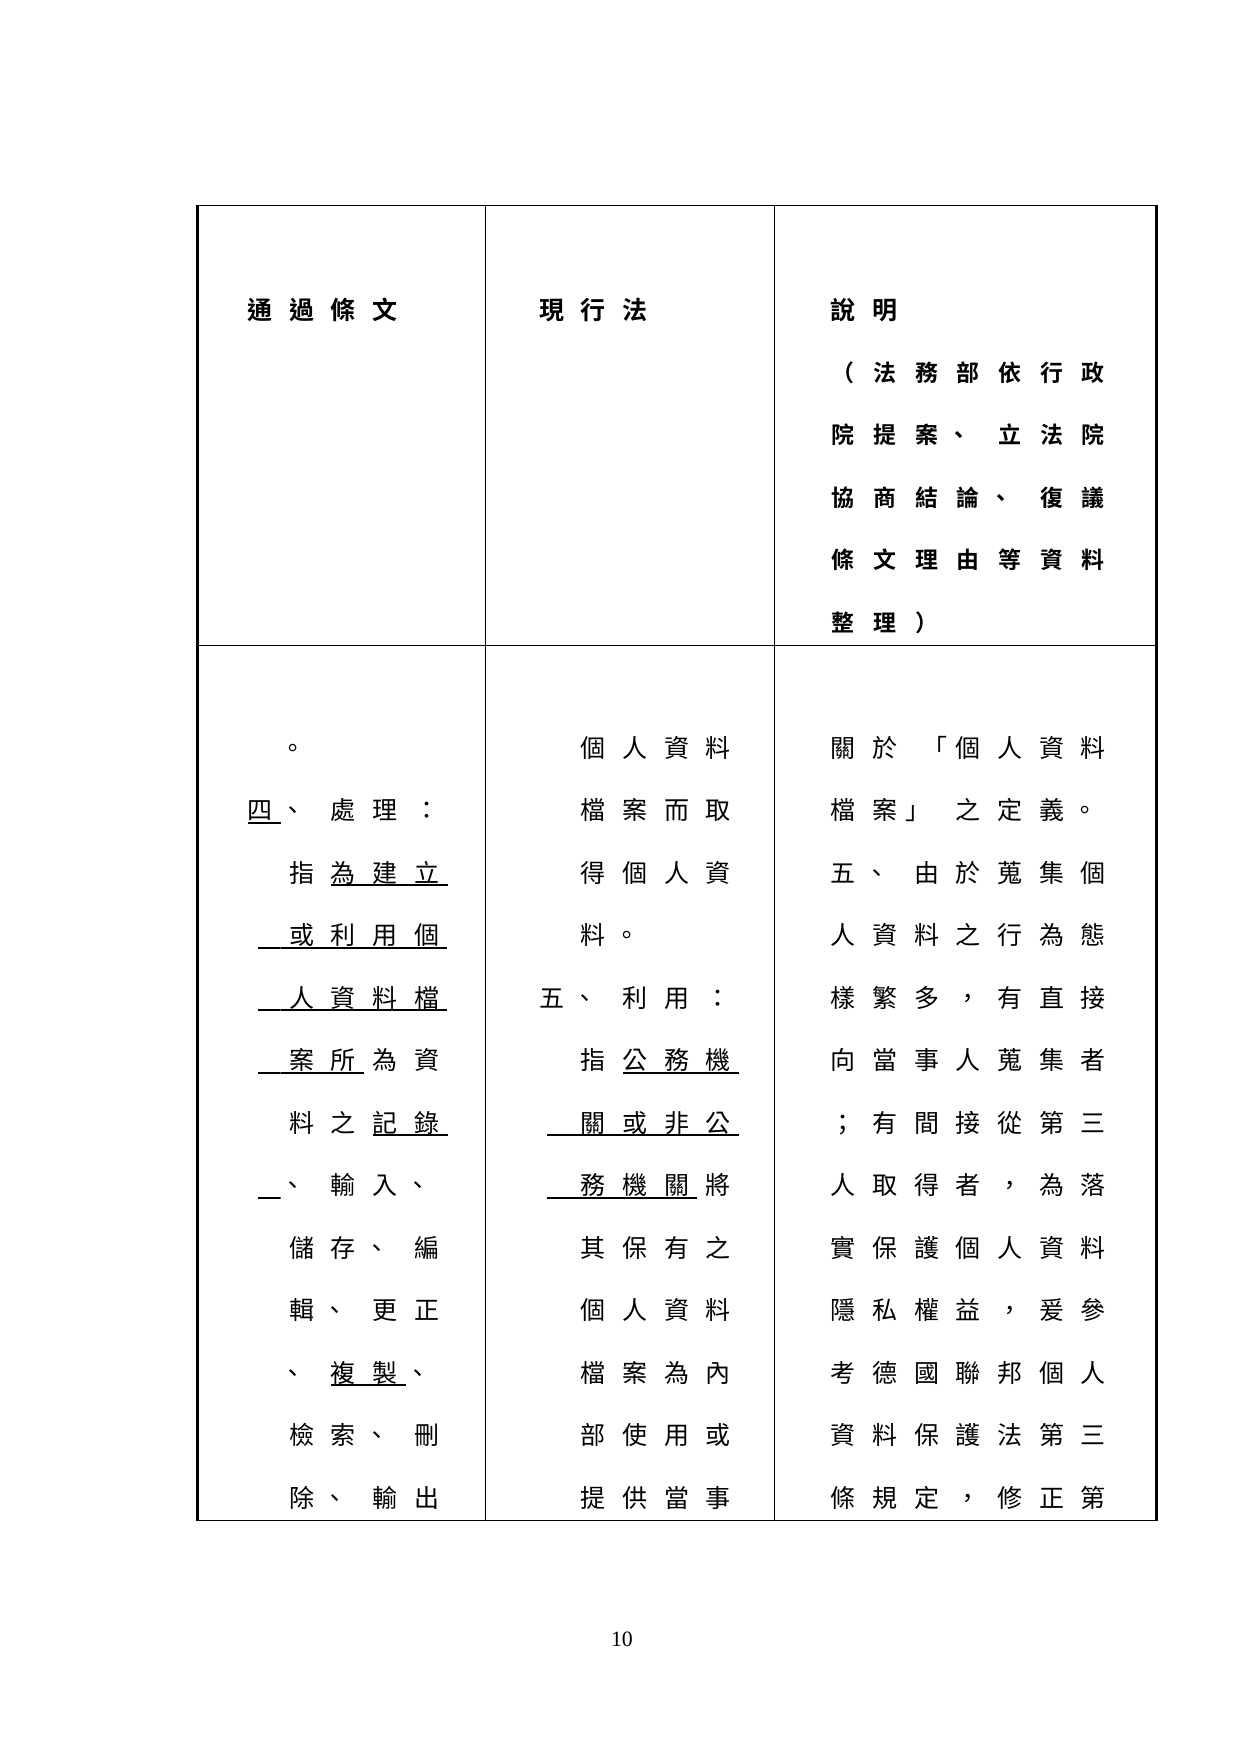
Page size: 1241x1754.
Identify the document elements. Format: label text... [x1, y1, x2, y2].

table_header 現行法 [486, 206, 774, 645]
table_cell 。 四、處理：指為建立或利用個人資料檔案所為資料之記錄、輸入、儲存、編輯、更正、複製、檢索、刪除、輸出 [199, 646, 485, 1520]
table_header 說明 （法務部依行政院提案、立法院協商結論、復議條文理由等資料整理） [775, 206, 1155, 645]
table_cell 個人資料檔案而取得個人資料。 五、利用：指公務機關或非公務機關將其保有之個人資料檔案為內部使用或提供當事 [486, 646, 774, 1520]
table_header 通過條文 [199, 206, 485, 645]
table_cell 關於「個人資料檔案」之定義。 五、由於蒐集個人資料之行為態樣繁多，有直接向當事人蒐集者；有間接從第三人取得者，為落實保護個人資料隱私權益，爰參考德國聯邦個人資料保護法第三條規定，修正第 [775, 646, 1155, 1520]
